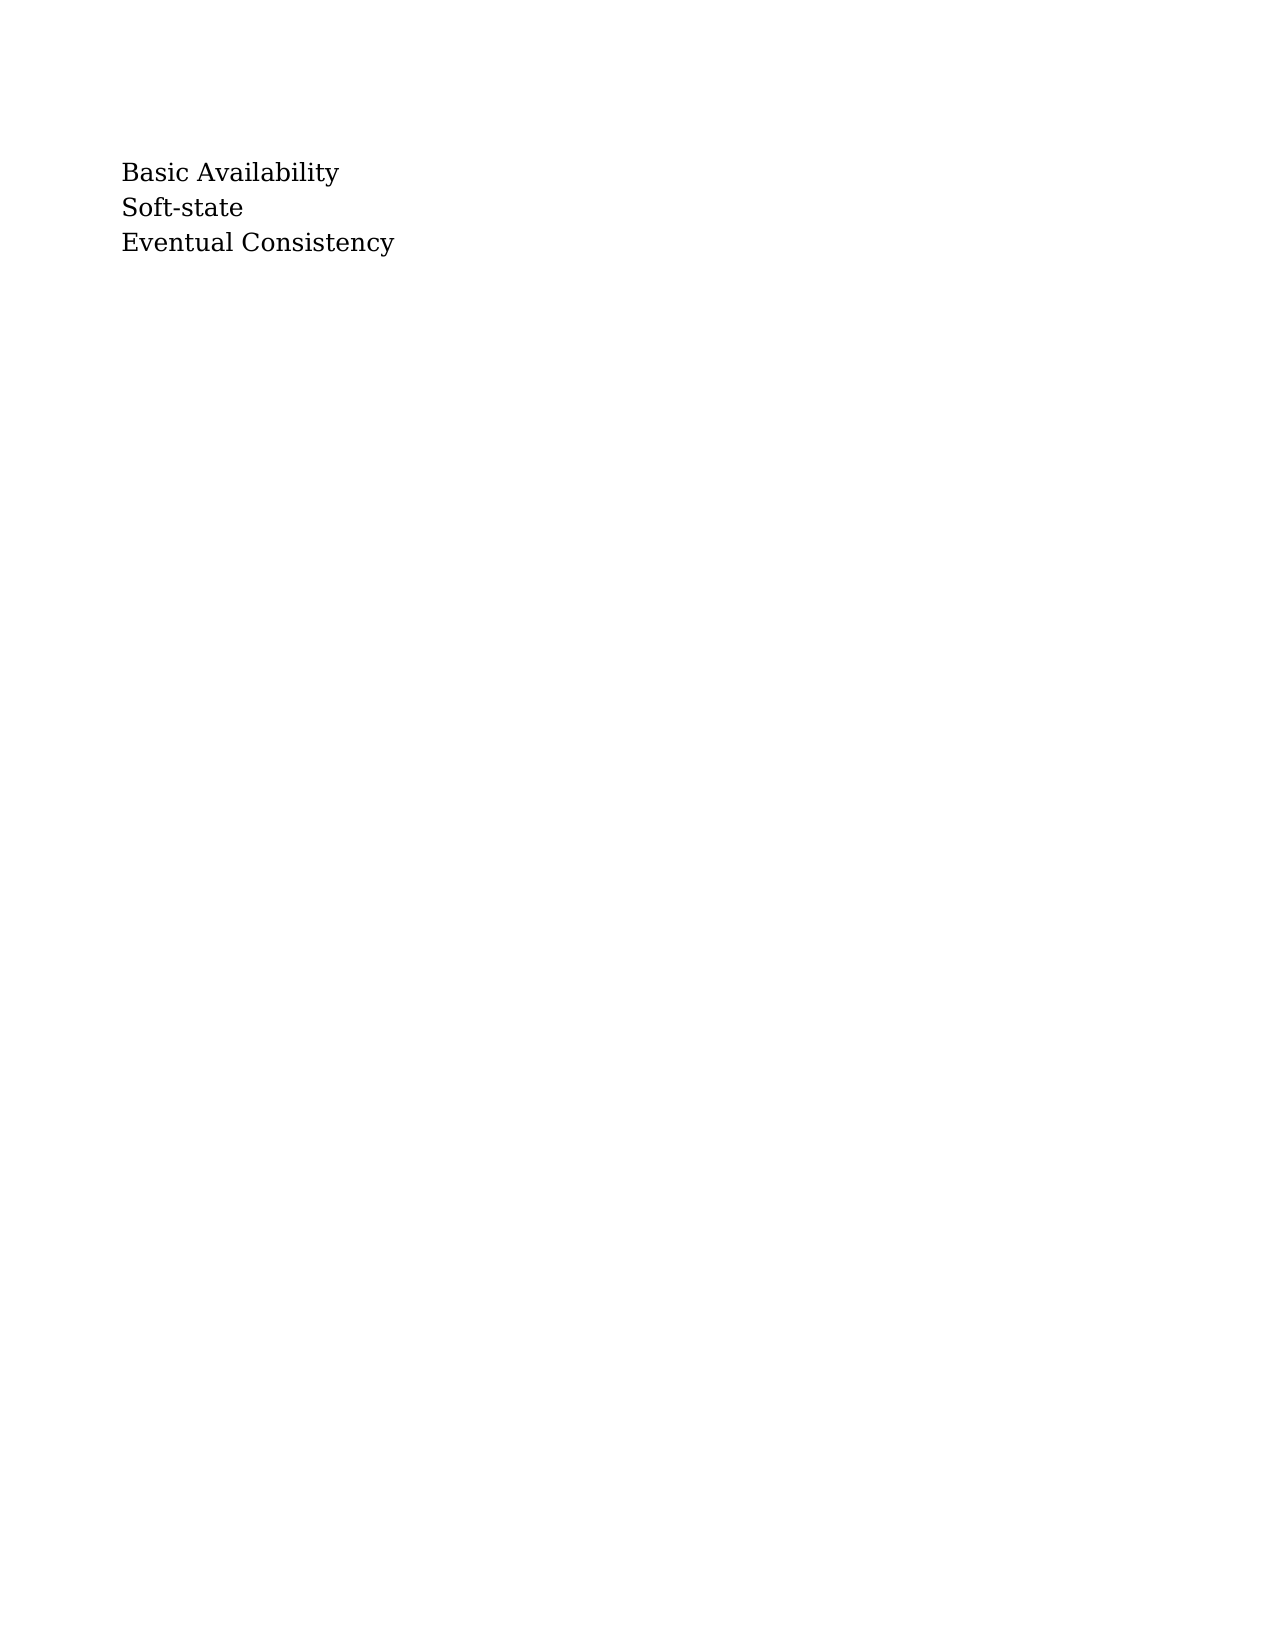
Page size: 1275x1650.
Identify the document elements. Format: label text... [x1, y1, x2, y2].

table_cell Soft-state [118, 190, 401, 225]
table_cell Eventual Consistency [118, 225, 401, 260]
table_cell [401, 225, 422, 260]
table_header Basic Availability [118, 155, 401, 190]
table_cell [401, 190, 422, 225]
table_header [401, 155, 422, 190]
